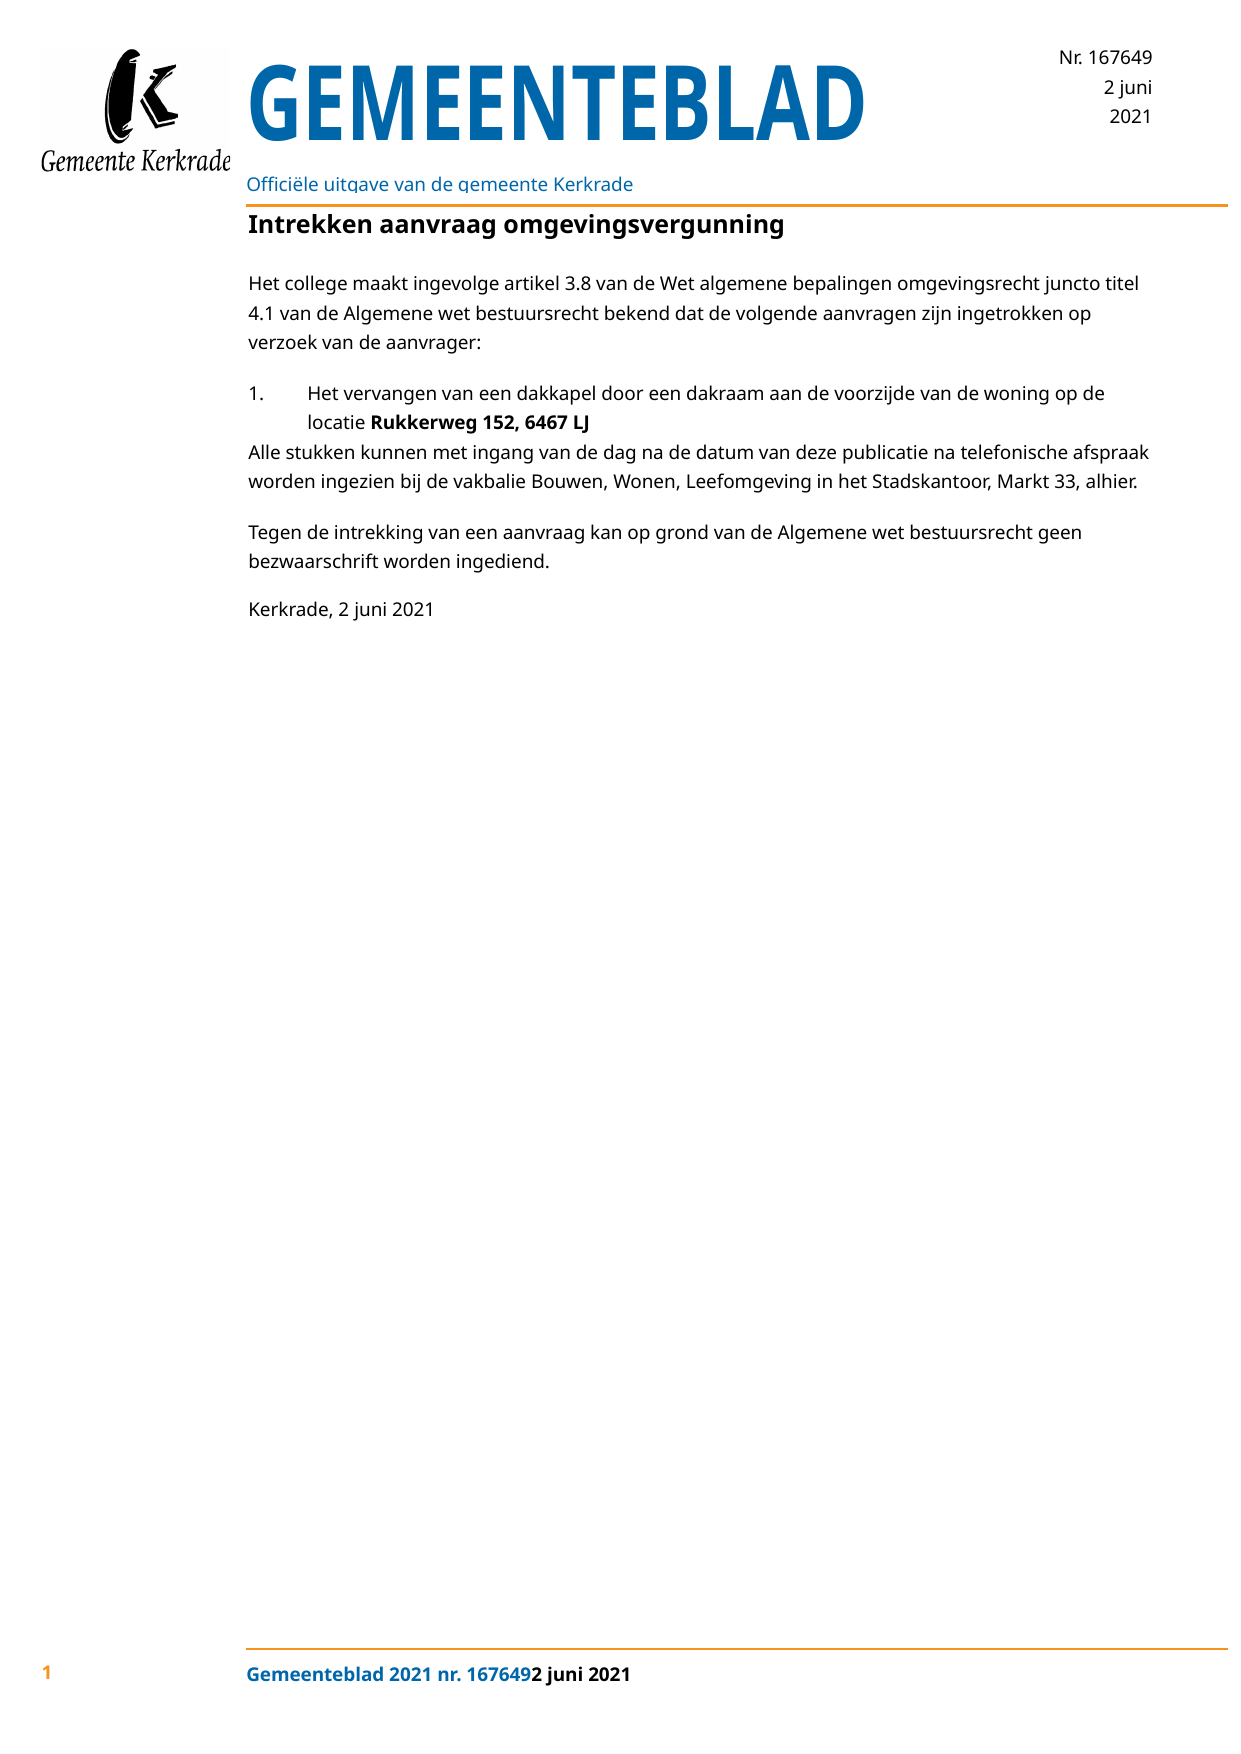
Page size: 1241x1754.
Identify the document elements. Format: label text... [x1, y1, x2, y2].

text Het college maakt ingevolge artikel 3.8 van de Wet algemene bepalingen omgevingsrecht juncto titel 4.1 van de Algemene wet bestuursrecht bekend dat de volgende aanvragen zijn ingetrokken op verzoek van de aanvrager: [248, 270, 1152, 355]
text Tegen de intrekking van een aanvraag kan op grond van de Algemene wet bestuursrecht geen bezwaarschrift worden ingediend. [248, 519, 1152, 574]
picture [41, 47, 231, 172]
text Alle stukken kunnen met ingang van de dag na de datum van deze publicatie na telefonische afspraak worden ingezien bij de vakbalie Bouwen, Wonen, Leefomgeving in het Stadskantoor, Markt 33, alhier. [248, 439, 1152, 494]
list Het vervangen van een dakkapel door een dakraam aan de voorzijde van de woning op de locatie Rukkerweg 152, 6467 LJ [248, 380, 1152, 435]
text Intrekken aanvraag omgevingsvergunning [248, 207, 1152, 241]
text Kerkrade, 2 juni 2021 [248, 596, 1152, 622]
